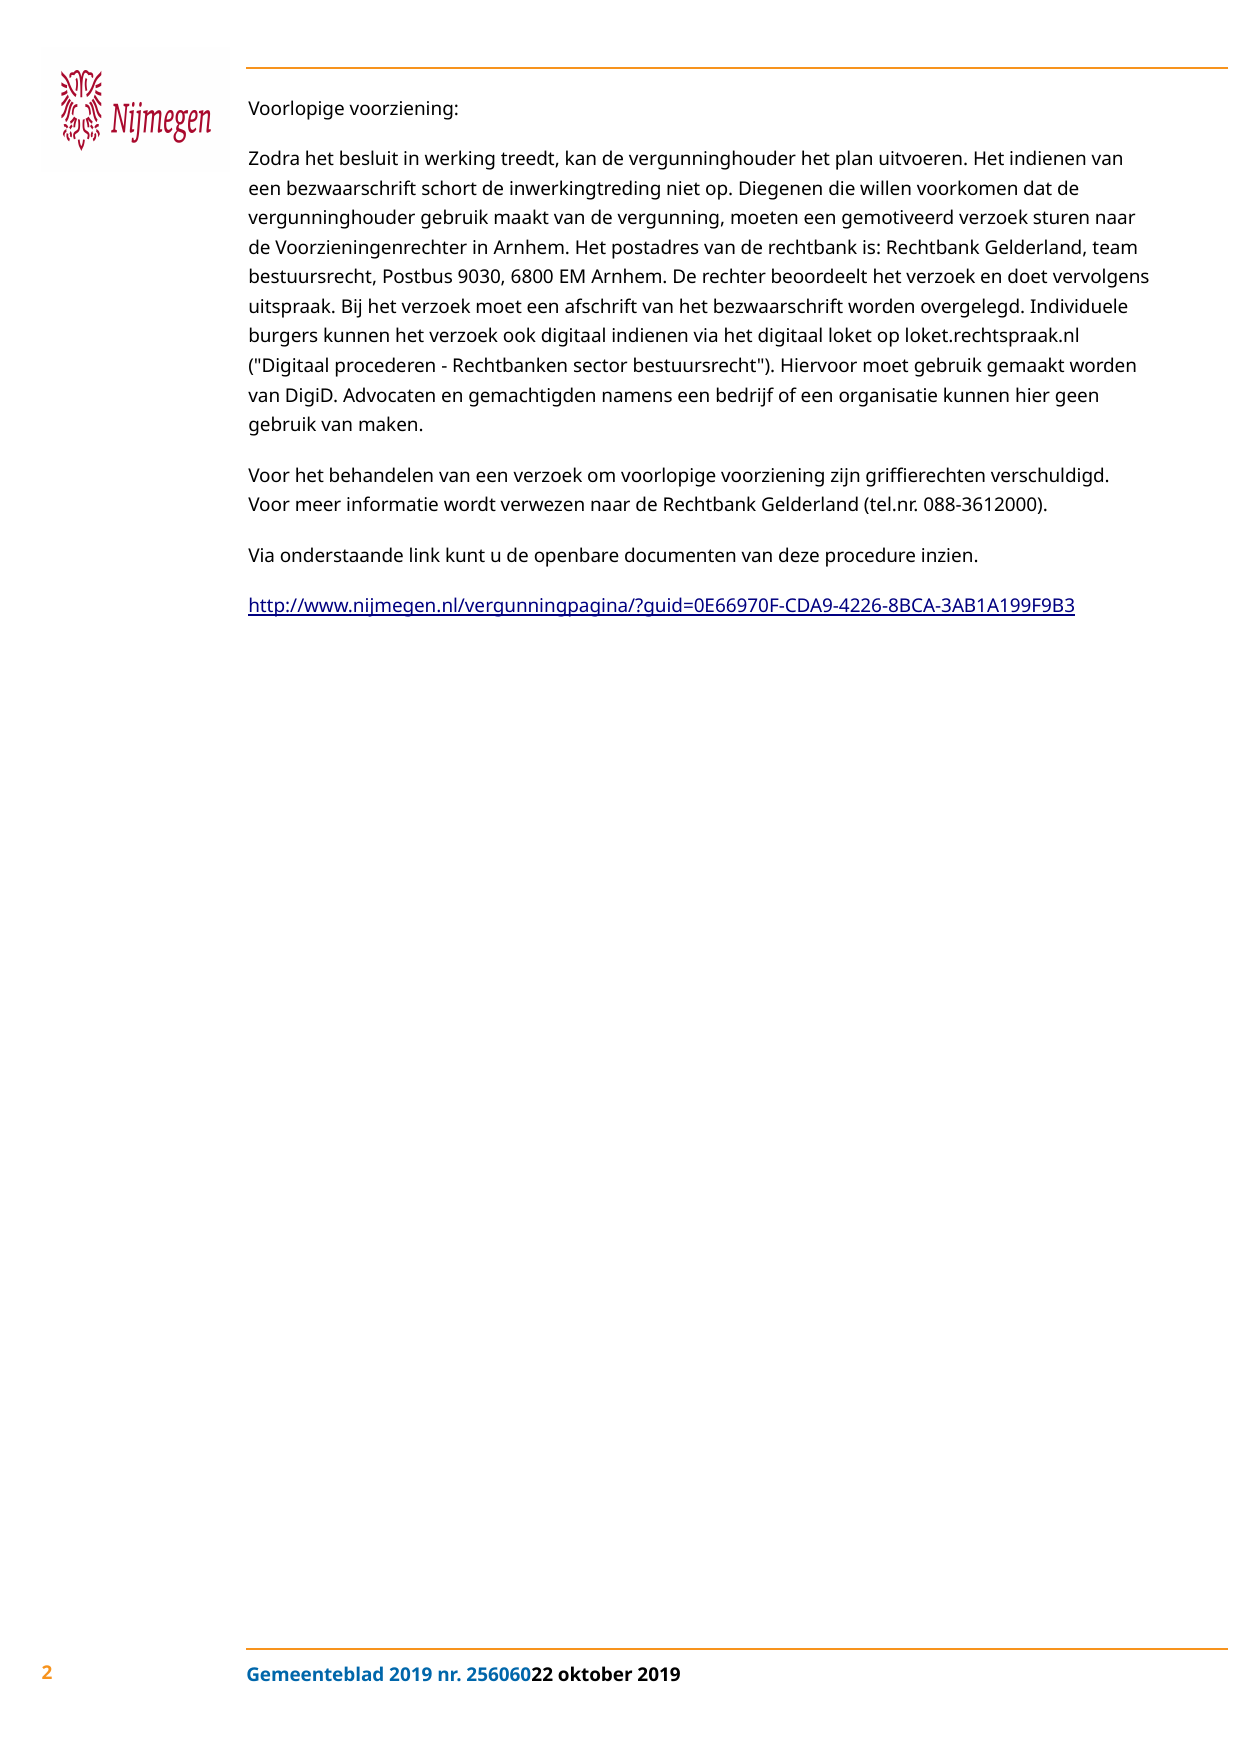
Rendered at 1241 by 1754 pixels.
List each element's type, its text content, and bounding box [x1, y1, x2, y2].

text http://www.nijmegen.nl/vergunningpagina/?guid=0E66970F-CDA9-4226-8BCA-3AB1A199F9B3 [248, 592, 1152, 618]
text Via onderstaande link kunt u de openbare documenten van deze procedure inzien. [248, 542, 1152, 568]
text Voor het behandelen van een verzoek om voorlopige voorziening zijn griffierechten verschuldigd. Voor meer informatie wordt verwezen naar de Rechtbank Gelderland (tel.nr. 088-3612000). [248, 462, 1152, 517]
picture [41, 47, 231, 172]
text Voorlopige voorziening: [248, 95, 1152, 121]
text Zodra het besluit in werking treedt, kan de vergunninghouder het plan uitvoeren. Het indienen van een bezwaarschrift schort de inwerkingtreding niet op. Diegenen die willen voorkomen dat de vergunninghouder gebruik maakt van de vergunning, moeten een gemotiveerd verzoek sturen naar de Voorzieningenrechter in Arnhem. Het postadres van de rechtbank is: Rechtbank Gelderland, team bestuursrecht, Postbus 9030, 6800 EM Arnhem. De rechter beoordeelt het verzoek en doet vervolgens uitspraak. Bij het verzoek moet een afschrift van het bezwaarschrift worden overgelegd. Individuele burgers kunnen het verzoek ook digitaal indienen via het digitaal loket op loket.rechtspraak.nl ("Digitaal procederen - Rechtbanken sector bestuursrecht"). Hiervoor moet gebruik gemaakt worden van DigiD. Advocaten en gemachtigden namens een bedrijf of een organisatie kunnen hier geen gebruik van maken. [248, 145, 1152, 437]
